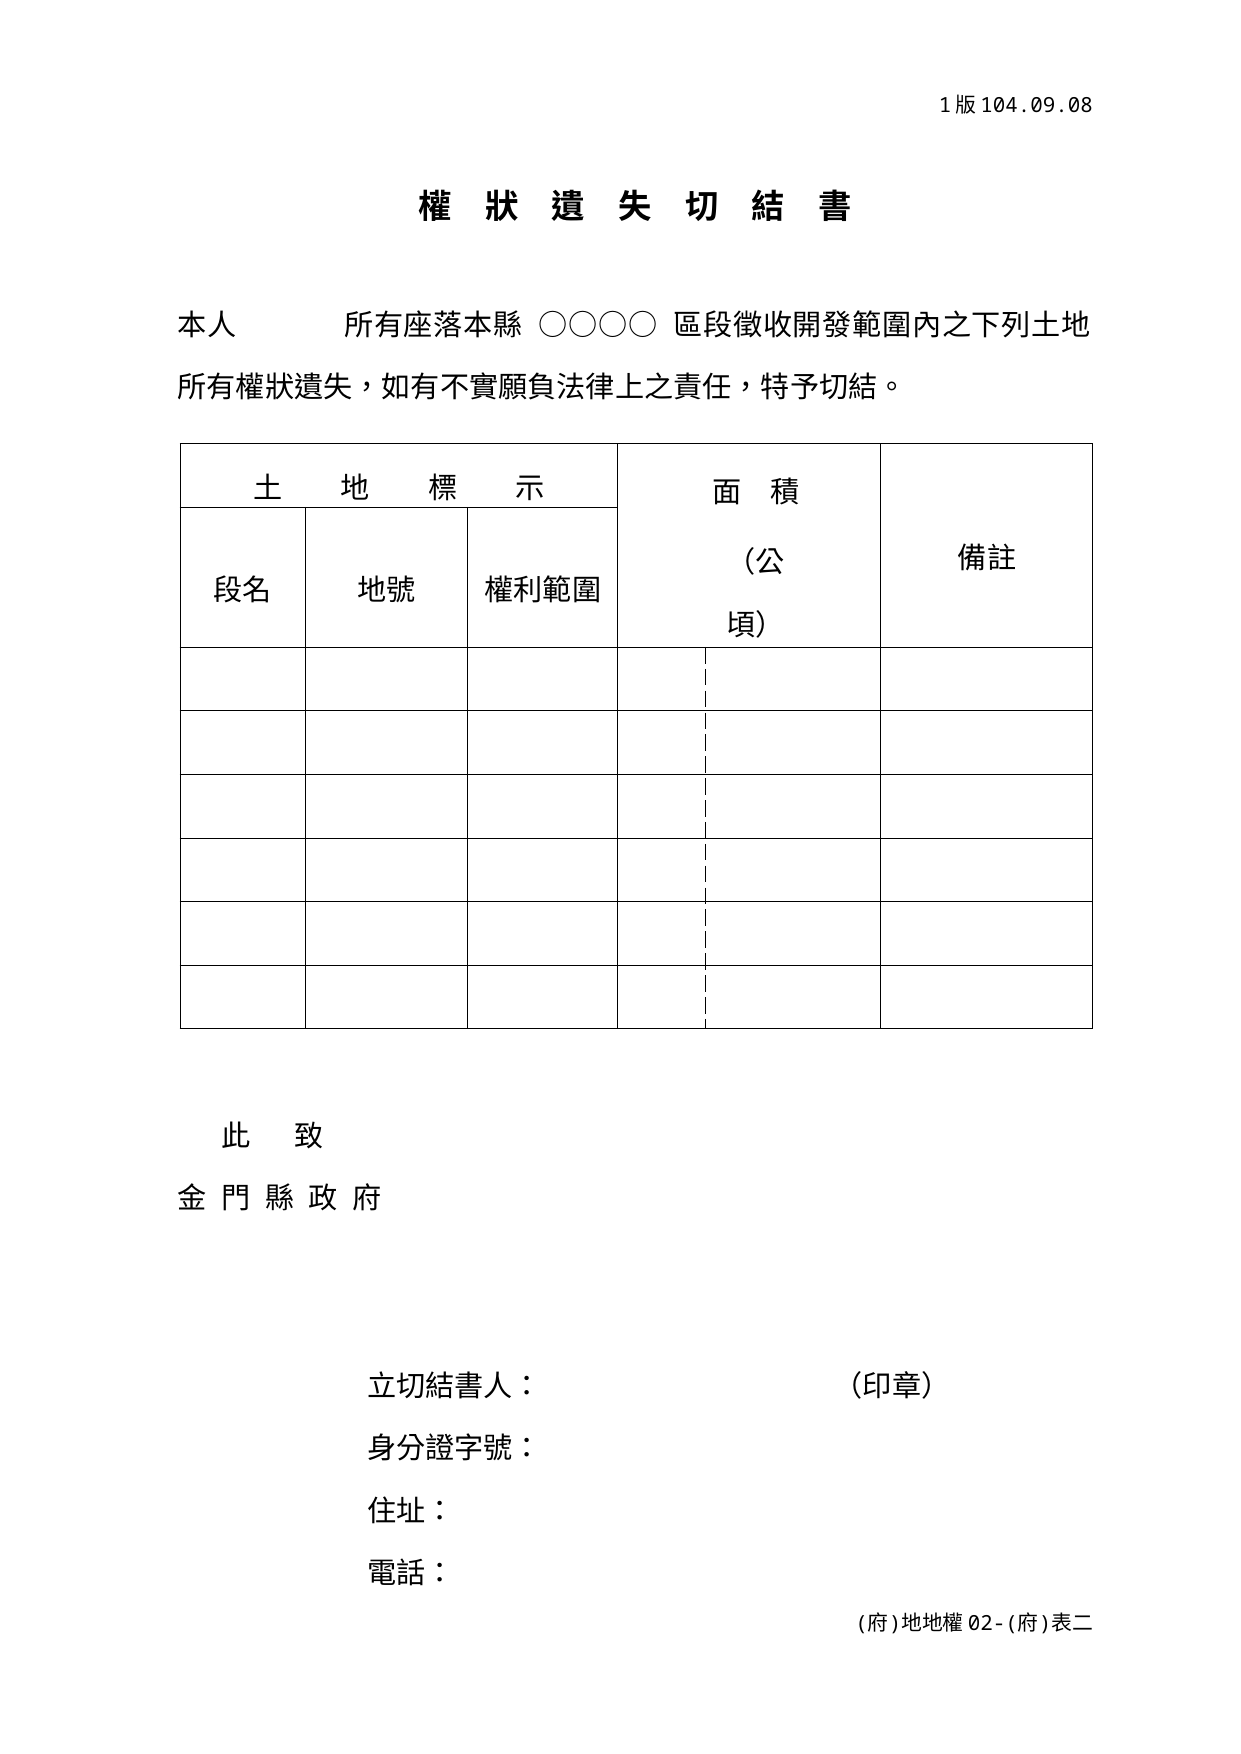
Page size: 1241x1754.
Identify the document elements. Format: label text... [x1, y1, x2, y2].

table_header 備註 [881, 444, 1092, 647]
table_cell [705, 902, 880, 964]
table_cell [881, 966, 1092, 1028]
text 住址： [177, 1467, 1092, 1529]
table_cell [468, 775, 617, 837]
table_cell [468, 711, 617, 774]
table_header 面 積 （公頃） [618, 444, 880, 647]
table_cell [618, 648, 705, 710]
table_cell [468, 966, 617, 1028]
table_cell [705, 839, 880, 901]
table_cell [618, 711, 705, 774]
text 此 致 [177, 1092, 1092, 1154]
table_cell [306, 648, 467, 710]
table_cell [181, 711, 305, 774]
table_cell [705, 711, 880, 774]
table_cell [618, 966, 705, 1028]
table_cell [181, 839, 305, 901]
table_cell [181, 966, 305, 1028]
table_cell [306, 902, 467, 964]
table_cell [881, 839, 1092, 901]
table_cell [881, 648, 1092, 710]
table_cell [881, 775, 1092, 837]
table_cell 權利範圍 [468, 508, 617, 647]
table_cell 段名 [181, 508, 305, 647]
text 身分證字號： [177, 1404, 1092, 1467]
table_cell [468, 839, 617, 901]
table_cell [181, 775, 305, 837]
table_cell [181, 902, 305, 964]
table_cell [306, 966, 467, 1028]
text 立切結書人： （印章） [177, 1342, 1092, 1404]
table_cell [705, 648, 880, 710]
table_cell [881, 711, 1092, 774]
table_header 土 地 標 示 [181, 444, 617, 507]
text 電話： [177, 1529, 1092, 1592]
table_cell [618, 902, 705, 964]
table_cell [306, 839, 467, 901]
text 金 門 縣 政 府 [177, 1154, 1092, 1217]
text 本人 所有座落本縣 ○○○○ 區段徵收開發範圍內之下列土地所有權狀遺失，如有不實願負法律上之責任，特予切結。 [177, 281, 1092, 406]
table_cell [705, 966, 880, 1028]
table_cell [468, 902, 617, 964]
table_cell [181, 648, 305, 710]
table_cell [306, 775, 467, 837]
table_cell [306, 711, 467, 774]
table_cell [468, 648, 617, 710]
table_cell [881, 902, 1092, 964]
table_cell [618, 839, 705, 901]
table_cell [705, 775, 880, 837]
table_cell [618, 775, 705, 837]
text 權 狀 遺 失 切 結 書 [177, 162, 1092, 224]
table_cell 地號 [306, 508, 467, 647]
